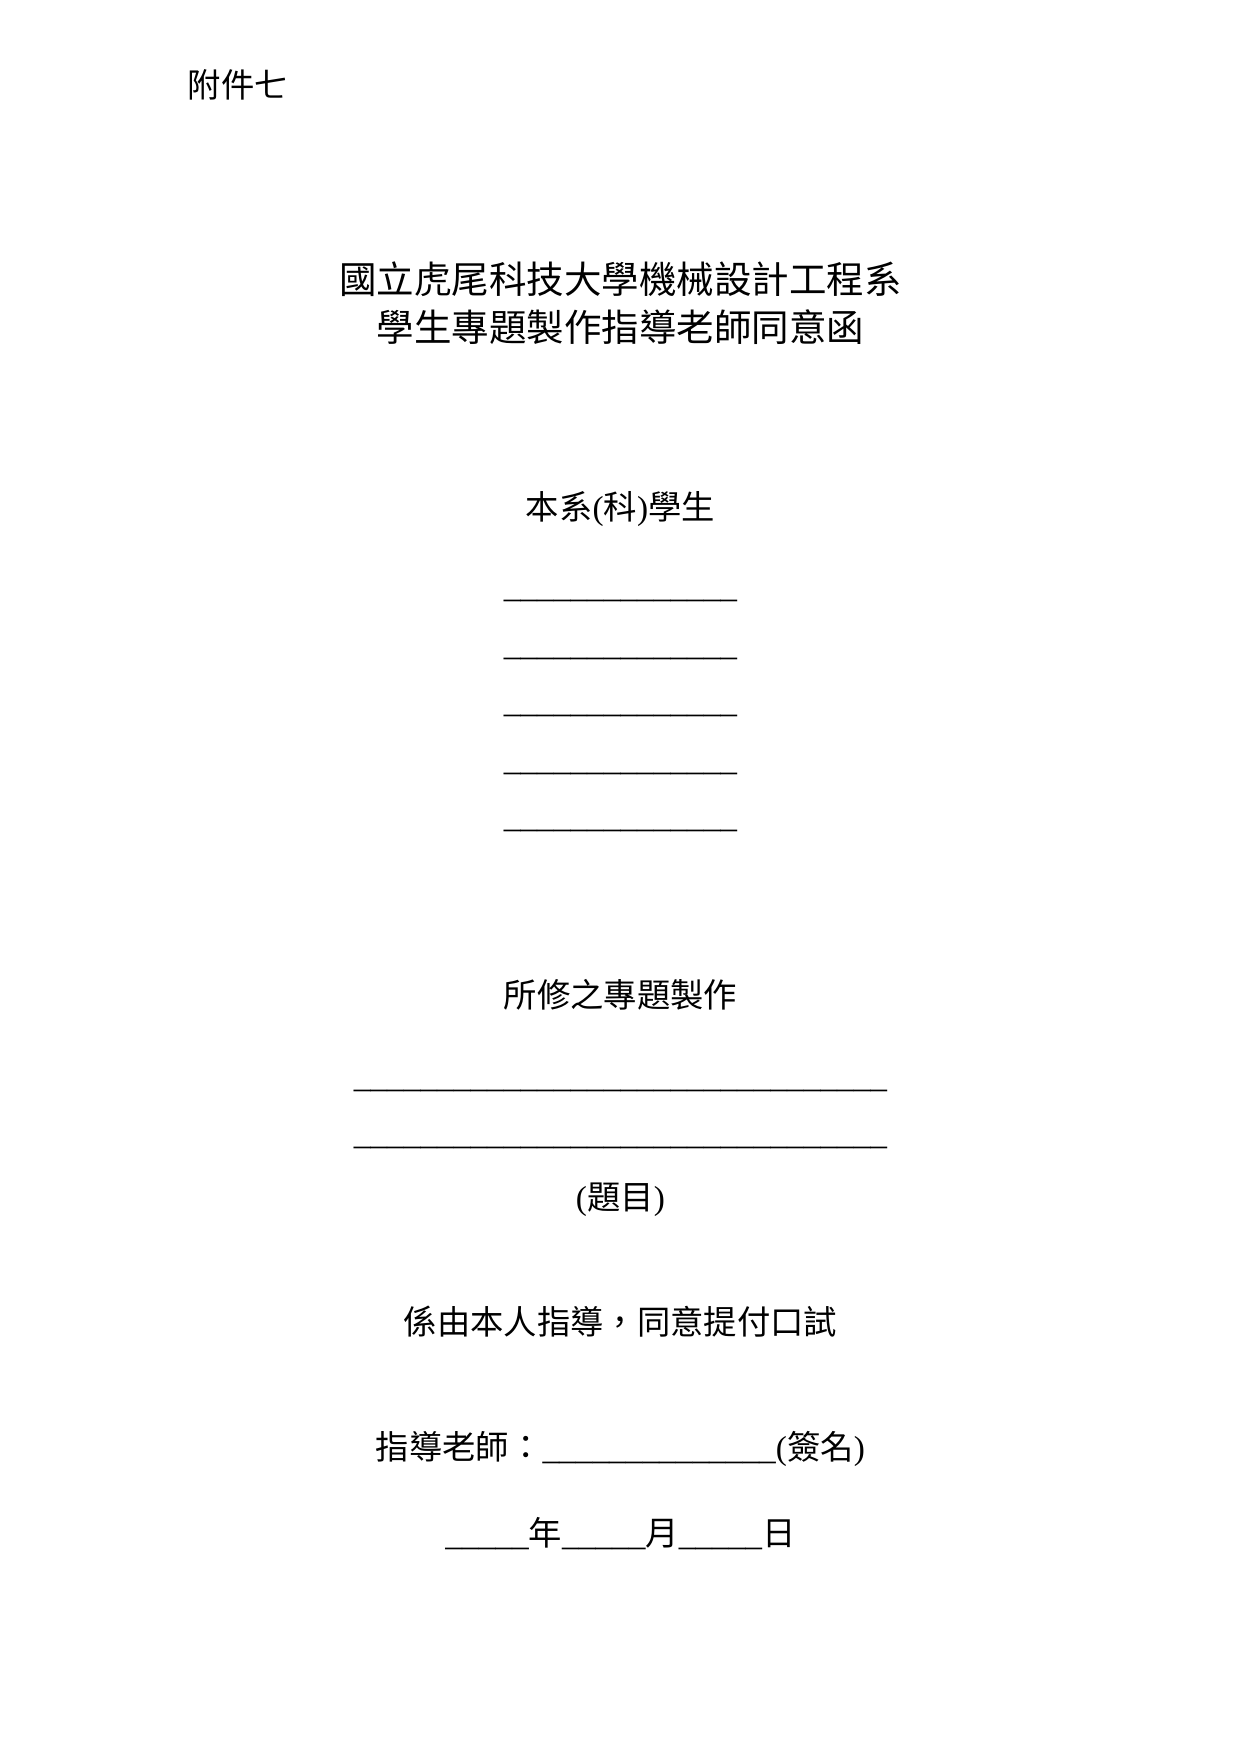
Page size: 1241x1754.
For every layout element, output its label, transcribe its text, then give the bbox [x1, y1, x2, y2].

text ________________________________ [187, 1056, 1053, 1094]
text 係由本人指導，同意提付口試 [187, 1296, 1053, 1344]
text ________________________________ [187, 1113, 1053, 1152]
text 指導老師：______________(簽名) [187, 1421, 1053, 1469]
text ______________ [187, 682, 1053, 720]
text 國立虎尾科技大學機械設計工程系 [187, 235, 1053, 297]
text ______________ [187, 624, 1053, 663]
text ______________ [187, 567, 1053, 605]
text ______________ [187, 739, 1053, 778]
text 學生專題製作指導老師同意函 [187, 297, 1053, 352]
text 所修之專題製作 [187, 969, 1053, 1017]
text _____年_____月_____日 [187, 1507, 1053, 1555]
text (題目) [187, 1171, 1053, 1219]
text ______________ [187, 797, 1053, 835]
text 本系(科)學生 [187, 481, 1053, 529]
